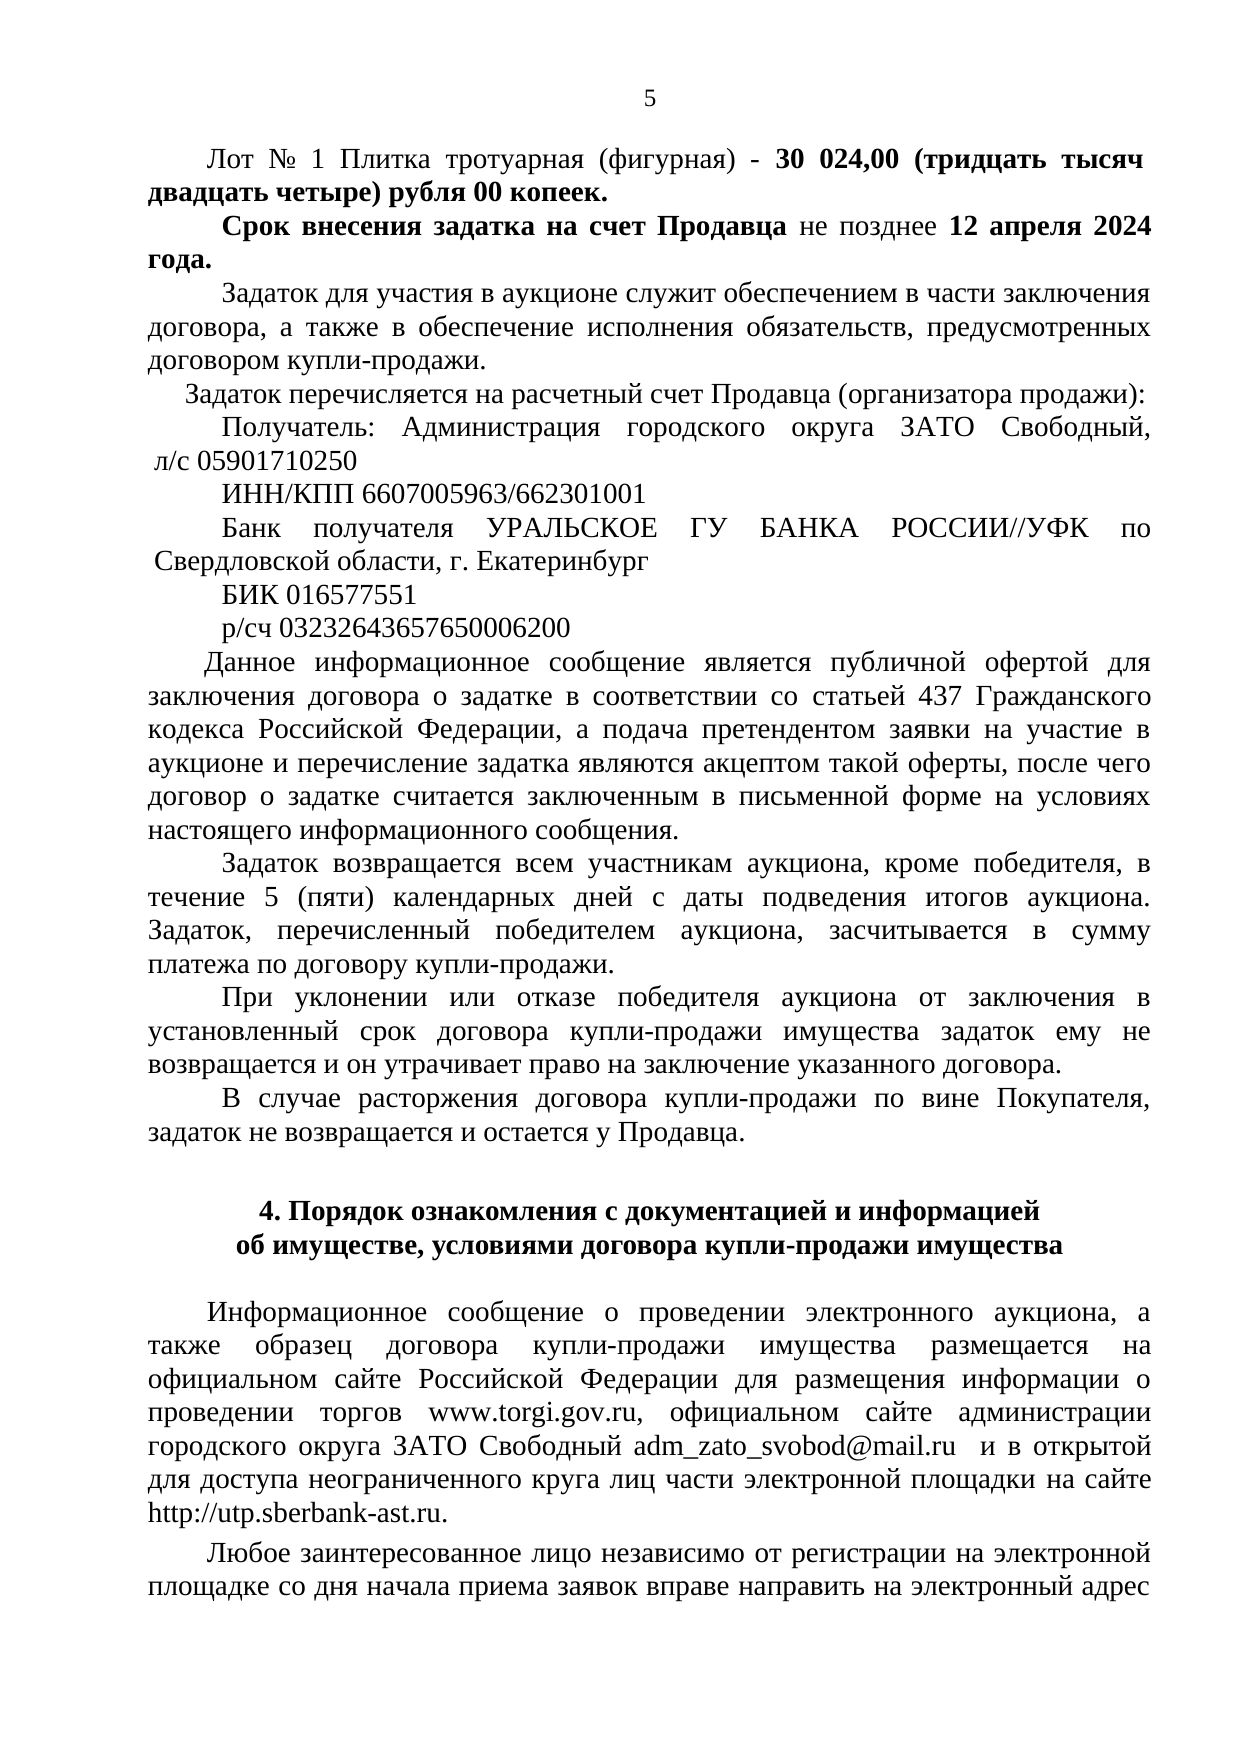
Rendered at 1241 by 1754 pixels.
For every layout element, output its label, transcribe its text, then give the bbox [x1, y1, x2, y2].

text Задаток возвращается всем участникам аукциона, кроме победителя, в течение 5 (пяти) календарных дней с даты подведения итогов аукциона. Задаток, перечисленный победителем аукциона, засчитывается в сумму платежа по договору купли-продажи. [148, 845, 1152, 979]
text Данное информационное сообщение является публичной офертой для заключения договора о задатке в соответствии со статьей 437 Гражданского кодекса Российской Федерации, а подача претендентом заявки на участие в аукционе и перечисление задатка являются акцептом такой оферты, после чего договор о задатке считается заключенным в письменной форме на условиях настоящего информационного сообщения. [148, 644, 1152, 845]
text Банк получателя УРАЛЬСКОЕ ГУ БАНКА РОССИИ//УФК по Свердловской области, г. Екатеринбург [154, 510, 1152, 577]
text Лот № 1 Плитка тротуарная (фигурная) - 30 024,00 (тридцать тысяч двадцать четыре) рубля 00 копеек. [148, 141, 1144, 208]
text БИК 016577551 [154, 577, 1152, 611]
text Получатель: Администрация городского округа ЗАТО Свободный, л/с 05901710250 [154, 409, 1152, 476]
text Информационное сообщение о проведении электронного аукциона, а также образец договора купли-продажи имущества размещается на официальном сайте Российской Федерации для размещения информации о проведении торгов www.torgi.gov.ru, официальном сайте администрации городского округа ЗАТО Свободный adm_zato_svobod@mail.ru и в открытой для доступа неограниченного круга лиц части электронной площадки на сайте http://utp.sberbank-ast.ru. [148, 1294, 1152, 1529]
text об имуществе, условиями договора купли-продажи имущества [148, 1227, 1152, 1260]
text ИНН/КПП 6607005963/662301001 [154, 476, 1152, 510]
subtitle Задаток для участия в аукционе служит обеспечением в части заключения договора, а также в обеспечение исполнения обязательств, предусмотренных договором купли-продажи. [148, 275, 1152, 376]
text Задаток перечисляется на расчетный счет Продавца (организатора продажи): [148, 376, 1152, 409]
text 4. Порядок ознакомления с документацией и информацией [148, 1193, 1152, 1227]
text В случае расторжения договора купли-продажи по вине Покупателя, задаток не возвращается и остается у Продавца. [148, 1080, 1152, 1147]
text Любое заинтересованное лицо независимо от регистрации на электронной площадке со дня начала приема заявок вправе направить на электронный адрес [148, 1535, 1152, 1602]
subtitle р/сч 03232643657650006200 [154, 611, 1152, 644]
text При уклонении или отказе победителя аукциона от заключения в установленный срок договора купли-продажи имущества задаток ему не возвращается и он утрачивает право на заключение указанного договора. [148, 979, 1152, 1080]
text Срок внесения задатка на счет Продавца не позднее 12 апреля 2024 года. [148, 208, 1152, 275]
